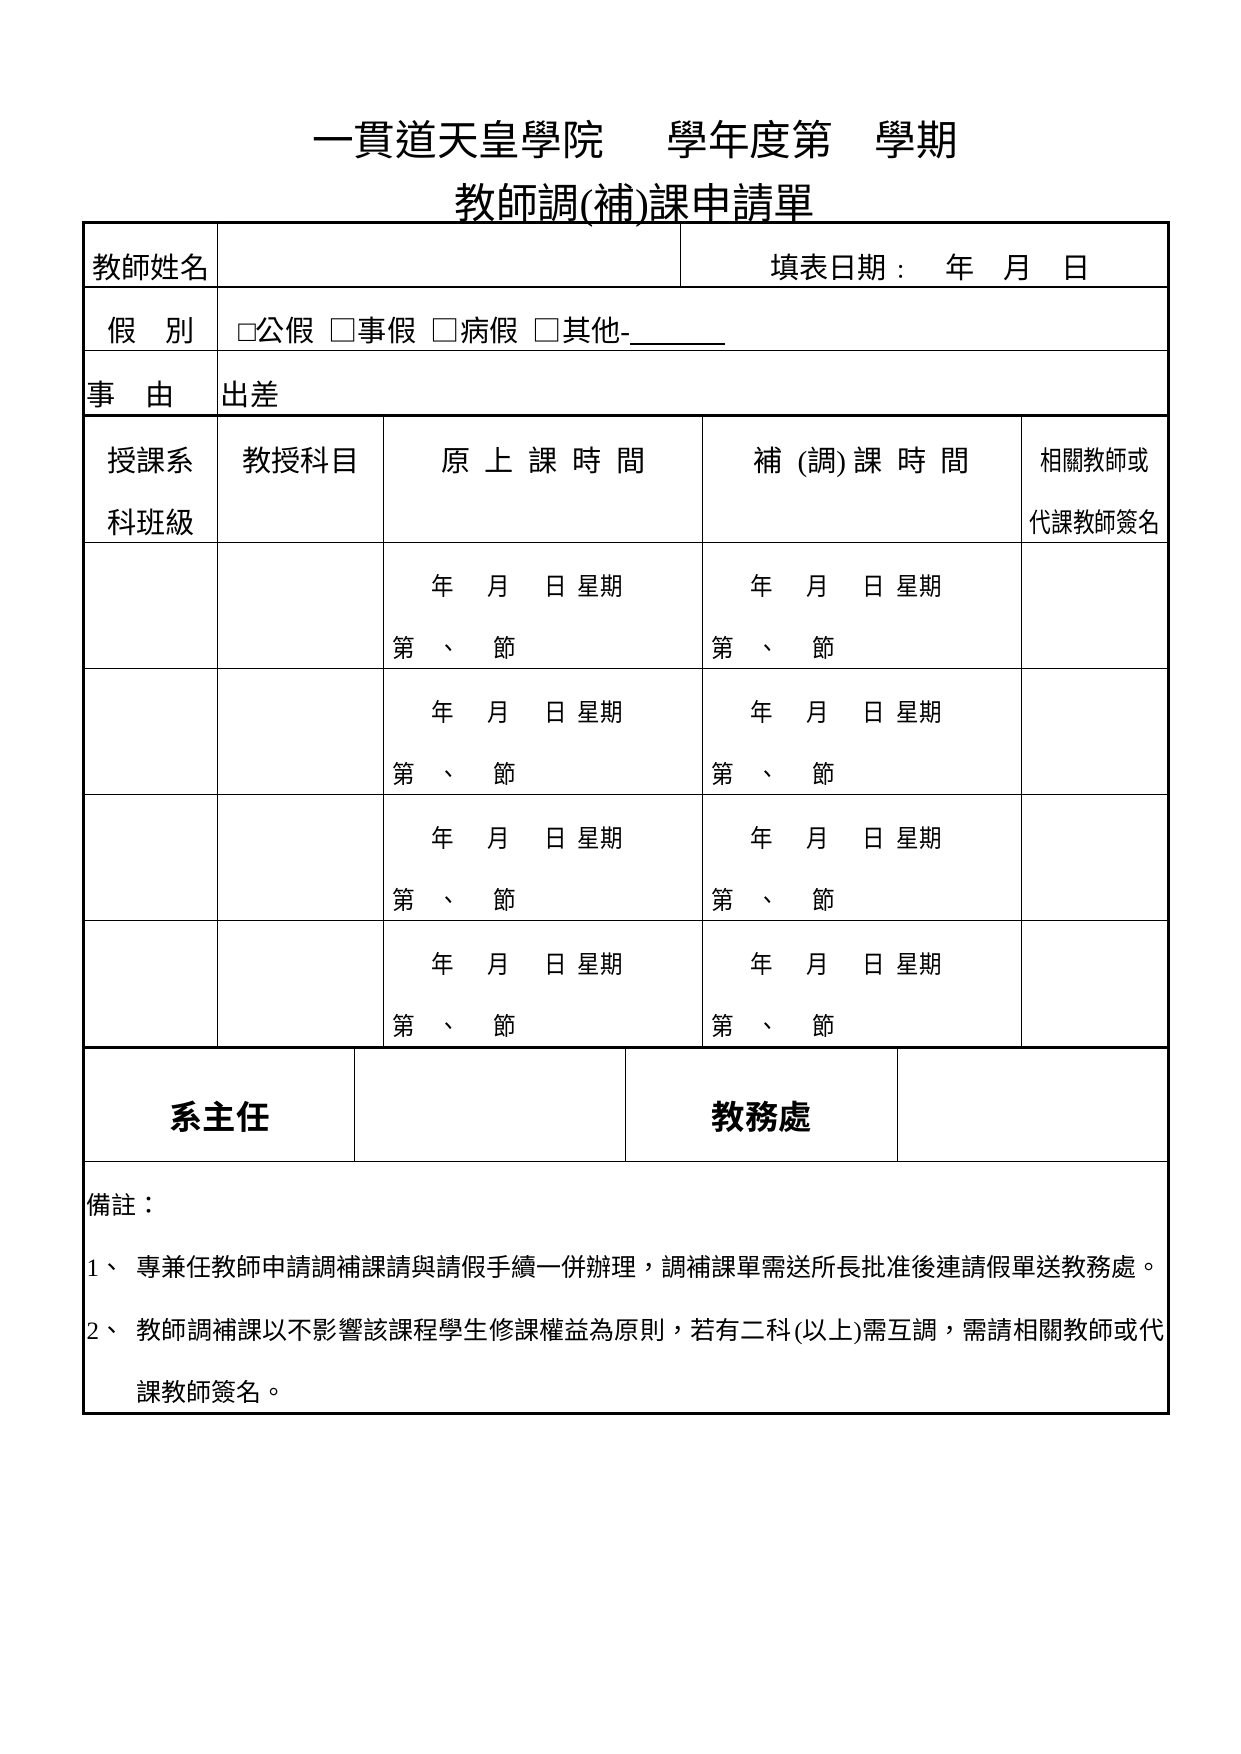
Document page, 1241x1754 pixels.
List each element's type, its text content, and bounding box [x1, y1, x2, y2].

table_cell 備註： 專兼任教師申請調補課請與請假手續一併辦理，調補課單需送所長批准後連請假單送教務處。 教師調補課以不影響該課程學生修課權益為原則，若有二科(以上)需互調，需請相關教師或代課教師簽名。 [85, 1162, 1167, 1412]
table_cell [85, 669, 217, 794]
table_cell [1022, 795, 1167, 920]
table_cell [355, 1049, 625, 1161]
table_cell 年 月 日 星期 第 、 節 [703, 921, 1021, 1046]
table_cell [218, 921, 383, 1046]
table_cell 補 (調) 課 時 間 [703, 417, 1021, 542]
table_cell 授課系 科班級 [85, 417, 217, 542]
table_cell 年 月 日 星期 第 、 節 [384, 669, 702, 794]
table_cell [1022, 669, 1167, 794]
table_header [218, 224, 680, 286]
table_cell [85, 921, 217, 1046]
table_cell 出差 [218, 351, 1167, 413]
table_cell [85, 543, 217, 668]
table_cell 年 月 日 星期 第 、 節 [384, 795, 702, 920]
table_cell 相關教師或 代課教師簽名 [1022, 417, 1167, 542]
table_cell 年 月 日 星期 第 、 節 [384, 921, 702, 1046]
table_cell [1022, 921, 1167, 1046]
text 一貫道天皇學院 學年度第 學期 [118, 96, 1152, 158]
table_cell 年 月 日 星期 第 、 節 [703, 543, 1021, 668]
table_cell 教務處 [626, 1049, 897, 1161]
table_cell □公假 □事假 □病假 □其他- [218, 288, 1167, 350]
table_cell 年 月 日 星期 第 、 節 [703, 795, 1021, 920]
text 教師調(補)課申請單 [118, 158, 1152, 221]
table_cell 年 月 日 星期 第 、 節 [384, 543, 702, 668]
table_header 教師姓名 [85, 224, 217, 286]
table_cell 年 月 日 星期 第 、 節 [703, 669, 1021, 794]
table_cell [218, 669, 383, 794]
table_cell 事 由 [85, 351, 217, 413]
table_cell [898, 1049, 1167, 1161]
table_header 填表日期﹕ 年 月 日 [681, 224, 1167, 286]
table_cell 教授科目 [218, 417, 383, 542]
table_cell 系主任 [85, 1049, 354, 1161]
table_cell 假 別 [85, 288, 217, 350]
table_cell 原 上 課 時 間 [384, 417, 702, 542]
table_cell [218, 543, 383, 668]
table_cell [218, 795, 383, 920]
table_cell [1022, 543, 1167, 668]
table_cell [85, 795, 217, 920]
